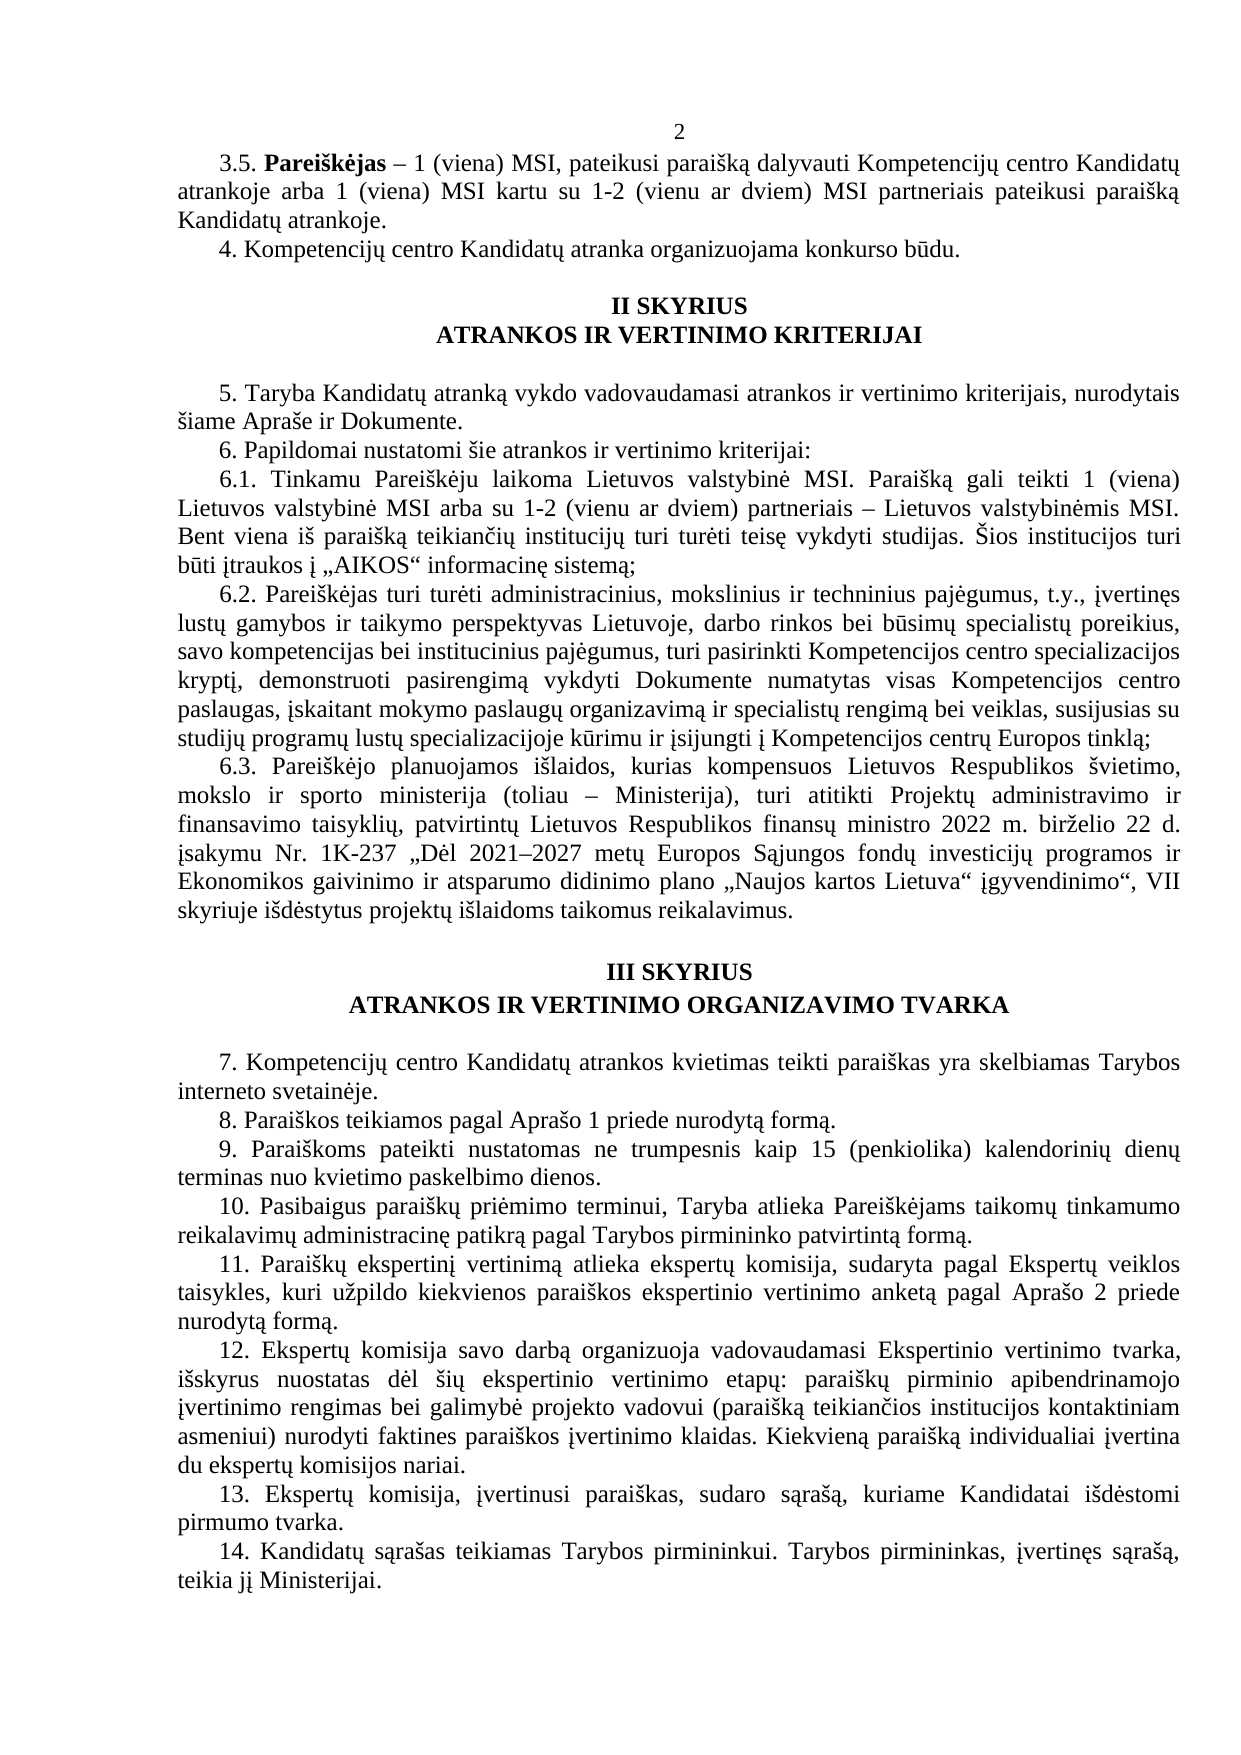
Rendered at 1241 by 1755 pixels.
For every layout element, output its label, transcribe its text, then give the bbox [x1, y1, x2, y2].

text 8. Paraiškos teikiamos pagal Aprašo 1 priede nurodytą formą. [177, 1105, 1181, 1134]
text 9. Paraiškoms pateikti nustatomas ne trumpesnis kaip 15 (penkiolika) kalendorinių dienų terminas nuo kvietimo paskelbimo dienos. [177, 1134, 1181, 1191]
text 6.3. Pareiškėjo planuojamos išlaidos, kurias kompensuos Lietuvos Respublikos švietimo, mokslo ir sporto ministerija (toliau – Ministerija), turi atitikti Projektų administravimo ir finansavimo taisyklių, patvirtintų Lietuvos Respublikos finansų ministro 2022 m. birželio 22 d. įsakymu Nr. 1K-237 „Dėl 2021–2027 metų Europos Sąjungos fondų investicijų programos ir Ekonomikos gaivinimo ir atsparumo didinimo plano „Naujos kartos Lietuva“ įgyvendinimo“, VII skyriuje išdėstytus projektų išlaidoms taikomus reikalavimus. [177, 751, 1181, 924]
text III SKYRIUS [177, 957, 1181, 986]
text 5. Taryba Kandidatų atranką vykdo vadovaudamasi atrankos ir vertinimo kriterijais, nurodytais šiame Apraše ir Dokumente. [177, 378, 1181, 435]
text 4. Kompetencijų centro Kandidatų atranka organizuojama konkurso būdu. [177, 234, 1181, 263]
text 6. Papildomai nustatomi šie atrankos ir vertinimo kriterijai: [177, 435, 1181, 464]
text 3.5. Pareiškėjas – 1 (viena) MSI, pateikusi paraišką dalyvauti Kompetencijų centro Kandidatų atrankoje arba 1 (viena) MSI kartu su 1-2 (vienu ar dviem) MSI partneriais pateikusi paraišką Kandidatų atrankoje. [177, 148, 1181, 234]
text 6.2. Pareiškėjas turi turėti administracinius, mokslinius ir techninius pajėgumus, t.y., įvertinęs lustų gamybos ir taikymo perspektyvas Lietuvoje, darbo rinkos bei būsimų specialistų poreikius, savo kompetencijas bei institucinius pajėgumus, turi pasirinkti Kompetencijos centro specializacijos kryptį, demonstruoti pasirengimą vykdyti Dokumente numatytas visas Kompetencijos centro paslaugas, įskaitant mokymo paslaugų organizavimą ir specialistų rengimą bei veiklas, susijusias su studijų programų lustų specializacijoje kūrimu ir įsijungti į Kompetencijos centrų Europos tinklą; [177, 579, 1181, 751]
text 12. Ekspertų komisija savo darbą organizuoja vadovaudamasi Ekspertinio vertinimo tvarka, išskyrus nuostatas dėl šių ekspertinio vertinimo etapų: paraiškų pirminio apibendrinamojo įvertinimo rengimas bei galimybė projekto vadovui (paraišką teikiančios institucijos kontaktiniam asmeniui) nurodyti faktines paraiškos įvertinimo klaidas. Kiekvieną paraišką individualiai įvertina du ekspertų komisijos nariai. [177, 1335, 1181, 1479]
text 11. Paraiškų ekspertinį vertinimą atlieka ekspertų komisija, sudaryta pagal Ekspertų veiklos taisykles, kuri užpildo kiekvienos paraiškos ekspertinio vertinimo anketą pagal Aprašo 2 priede nurodytą formą. [177, 1249, 1181, 1335]
text 13. Ekspertų komisija, įvertinusi paraiškas, sudaro sąrašą, kuriame Kandidatai išdėstomi pirmumo tvarka. [177, 1479, 1181, 1536]
text ATRANKOS IR VERTINIMO ORGANIZAVIMO TVARKA [177, 990, 1181, 1019]
text II SKYRIUS [177, 291, 1181, 320]
text 7. Kompetencijų centro Kandidatų atrankos kvietimas teikti paraiškas yra skelbiamas Tarybos interneto svetainėje. [177, 1047, 1181, 1105]
text ATRANKOS IR VERTINIMO KRITERIJAI [177, 320, 1181, 349]
text 14. Kandidatų sąrašas teikiamas Tarybos pirmininkui. Tarybos pirmininkas, įvertinęs sąrašą, teikia jį Ministerijai. [177, 1536, 1181, 1594]
text 10. Pasibaigus paraiškų priėmimo terminui, Taryba atlieka Pareiškėjams taikomų tinkamumo reikalavimų administracinę patikrą pagal Tarybos pirmininko patvirtintą formą. [177, 1191, 1181, 1249]
text 6.1. Tinkamu Pareiškėju laikoma Lietuvos valstybinė MSI. Paraišką gali teikti 1 (viena) Lietuvos valstybinė MSI arba su 1-2 (vienu ar dviem) partneriais – Lietuvos valstybinėmis MSI. Bent viena iš paraišką teikiančių institucijų turi turėti teisę vykdyti studijas. Šios institucijos turi būti įtraukos į „AIKOS“ informacinę sistemą; [177, 464, 1181, 579]
